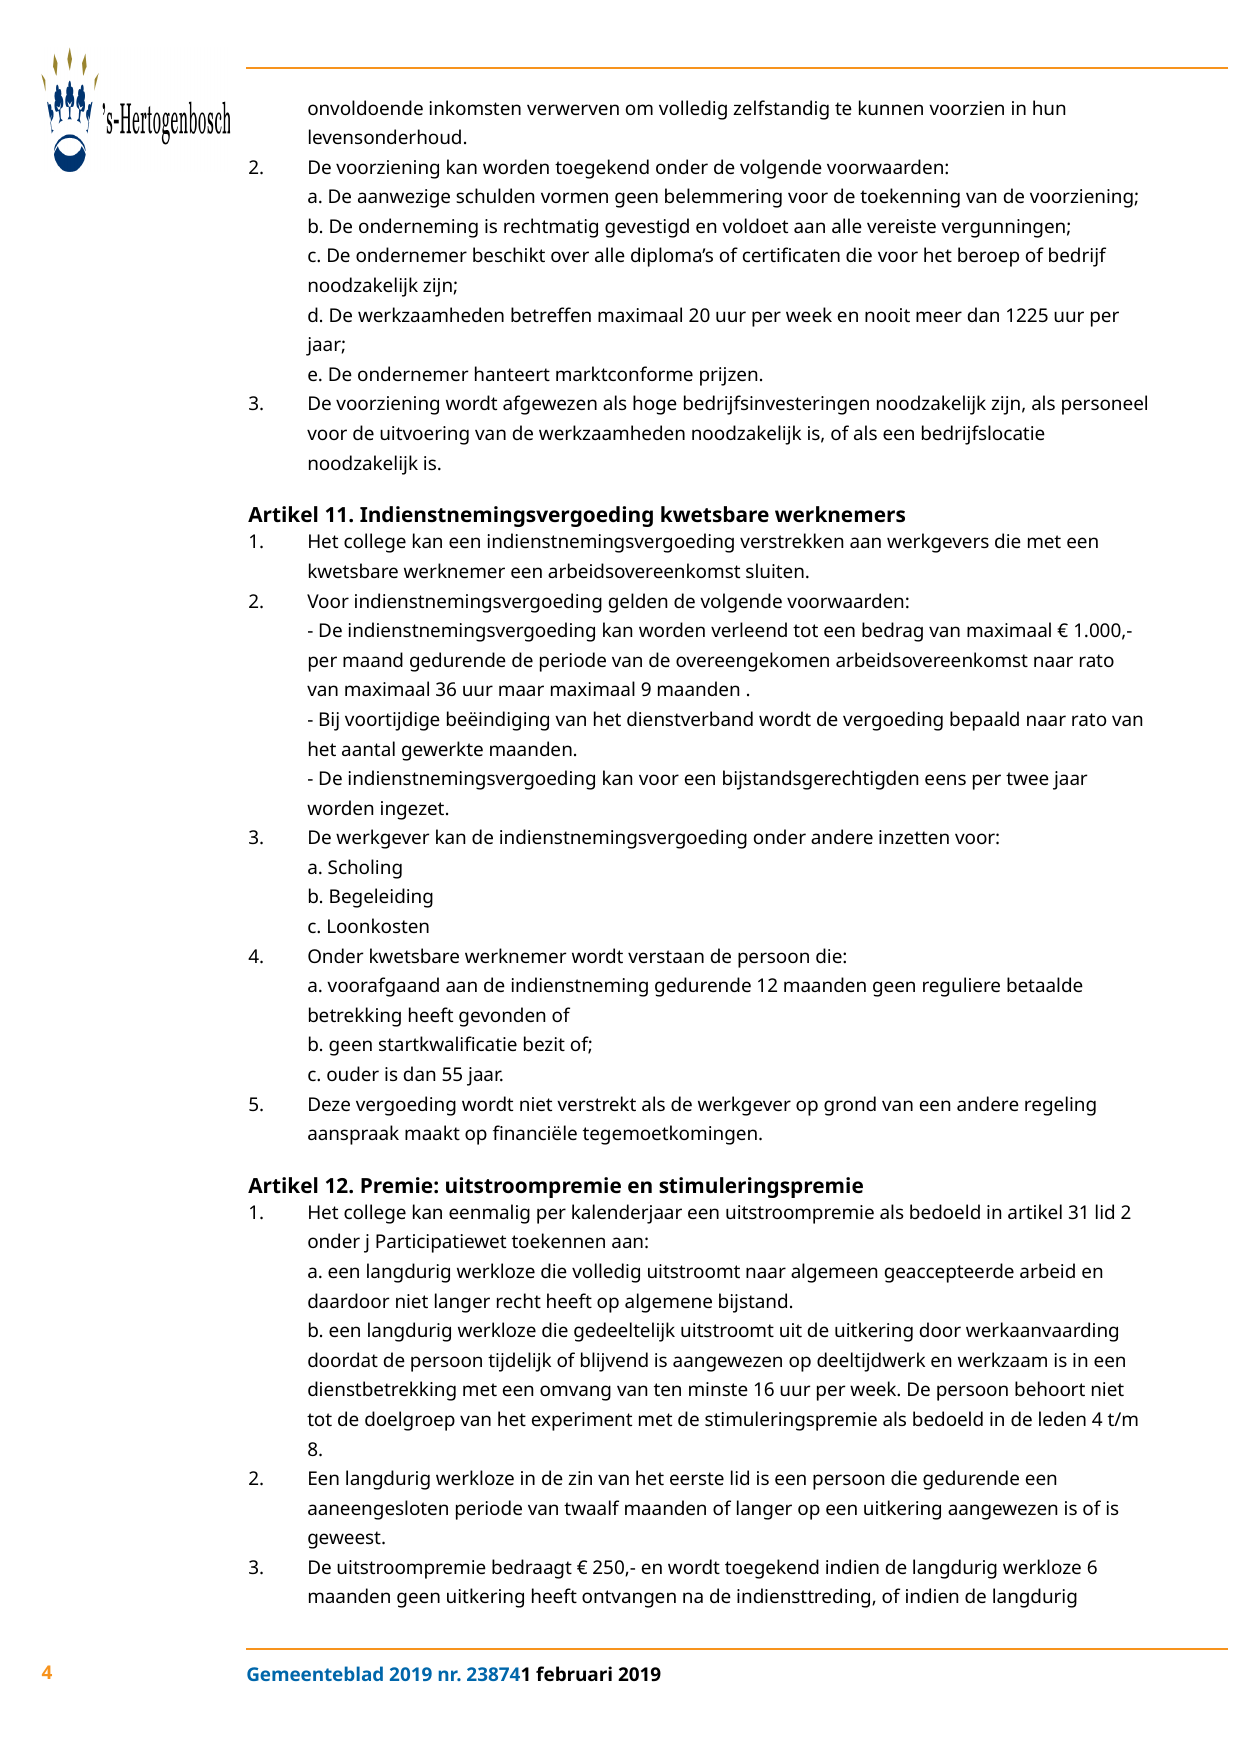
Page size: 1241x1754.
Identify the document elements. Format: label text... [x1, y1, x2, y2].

list b. een langdurig werkloze die gedeeltelijk uitstroomt uit de uitkering door werkaanvaarding doordat de persoon tijdelijk of blijvend is aangewezen op deeltijdwerk en werkzaam is in een dienstbetrekking met een omvang van ten minste 16 uur per week. De persoon behoort niet tot de doelgroep van het experiment met de stimuleringspremie als bedoeld in de leden 4 t/m 8. [248, 1317, 1152, 1462]
list a. voorafgaand aan de indienstneming gedurende 12 maanden geen reguliere betaalde betrekking heeft gevonden of [248, 972, 1152, 1028]
list Onder kwetsbare werknemer wordt verstaan de persoon die: [248, 943, 1152, 968]
list c. ouder is dan 55 jaar. [248, 1061, 1152, 1087]
list Deze vergoeding wordt niet verstrekt als de werkgever op grond van een andere regeling aanspraak maakt op financiële tegemoetkomingen. [248, 1091, 1152, 1146]
list d. De werkzaamheden betreffen maximaal 20 uur per week en nooit meer dan 1225 uur per jaar; [248, 302, 1152, 357]
list b. Begeleiding [248, 884, 1152, 909]
list Het college kan eenmalig per kalenderjaar een uitstroompremie als bedoeld in artikel 31 lid 2 onder j Participatiewet toekennen aan: [248, 1199, 1152, 1254]
list c. Loonkosten [248, 913, 1152, 939]
list De werkgever kan de indienstnemingsvergoeding onder andere inzetten voor: [248, 824, 1152, 850]
list - De indienstnemingsvergoeding kan worden verleend tot een bedrag van maximaal € 1.000,- per maand gedurende de periode van de overeengekomen arbeidsovereenkomst naar rato van maximaal 36 uur maar maximaal 9 maanden . [248, 617, 1152, 702]
list De uitstroompremie bedraagt € 250,- en wordt toegekend indien de langdurig werkloze 6 maanden geen uitkering heeft ontvangen na de indiensttreding, of indien de langdurig [248, 1554, 1152, 1609]
list a. De aanwezige schulden vormen geen belemmering voor de toekenning van de voorziening; [248, 183, 1152, 209]
text Artikel 11. Indienstnemingsvergoeding kwetsbare werknemers [248, 500, 1152, 529]
list - Bij voortijdige beëindiging van het dienstverband wordt de vergoeding bepaald naar rato van het aantal gewerkte maanden. [248, 706, 1152, 761]
list De voorziening kan worden toegekend onder de volgende voorwaarden: [248, 154, 1152, 180]
list e. De ondernemer hanteert marktconforme prijzen. [248, 361, 1152, 387]
list Voor indienstnemingsvergoeding gelden de volgende voorwaarden: [248, 588, 1152, 613]
list Een langdurig werkloze in de zin van het eerste lid is een persoon die gedurende een aaneengesloten periode van twaalf maanden of langer op een uitkering aangewezen is of is geweest. [248, 1465, 1152, 1550]
list - De indienstnemingsvergoeding kan voor een bijstandsgerechtigden eens per twee jaar worden ingezet. [248, 765, 1152, 821]
list De voorziening wordt afgewezen als hoge bedrijfsinvesteringen noodzakelijk zijn, als personeel voor de uitvoering van de werkzaamheden noodzakelijk is, of als een bedrijfslocatie noodzakelijk is. [248, 391, 1152, 476]
list Het college kan een indienstnemingsvergoeding verstrekken aan werkgevers die met een kwetsbare werknemer een arbeidsovereenkomst sluiten. [248, 529, 1152, 584]
picture [41, 47, 231, 172]
list a. Scholing [248, 854, 1152, 880]
list onvoldoende inkomsten verwerven om volledig zelfstandig te kunnen voorzien in hun levensonderhoud. [248, 95, 1152, 150]
list b. geen startkwalificatie bezit of; [248, 1032, 1152, 1057]
text Artikel 12. Premie: uitstroompremie en stimuleringspremie [248, 1171, 1152, 1199]
list b. De onderneming is rechtmatig gevestigd en voldoet aan alle vereiste vergunningen; [248, 213, 1152, 239]
list c. De ondernemer beschikt over alle diploma’s of certificaten die voor het beroep of bedrijf noodzakelijk zijn; [248, 243, 1152, 298]
list a. een langdurig werkloze die volledig uitstroomt naar algemeen geaccepteerde arbeid en daardoor niet langer recht heeft op algemene bijstand. [248, 1258, 1152, 1314]
